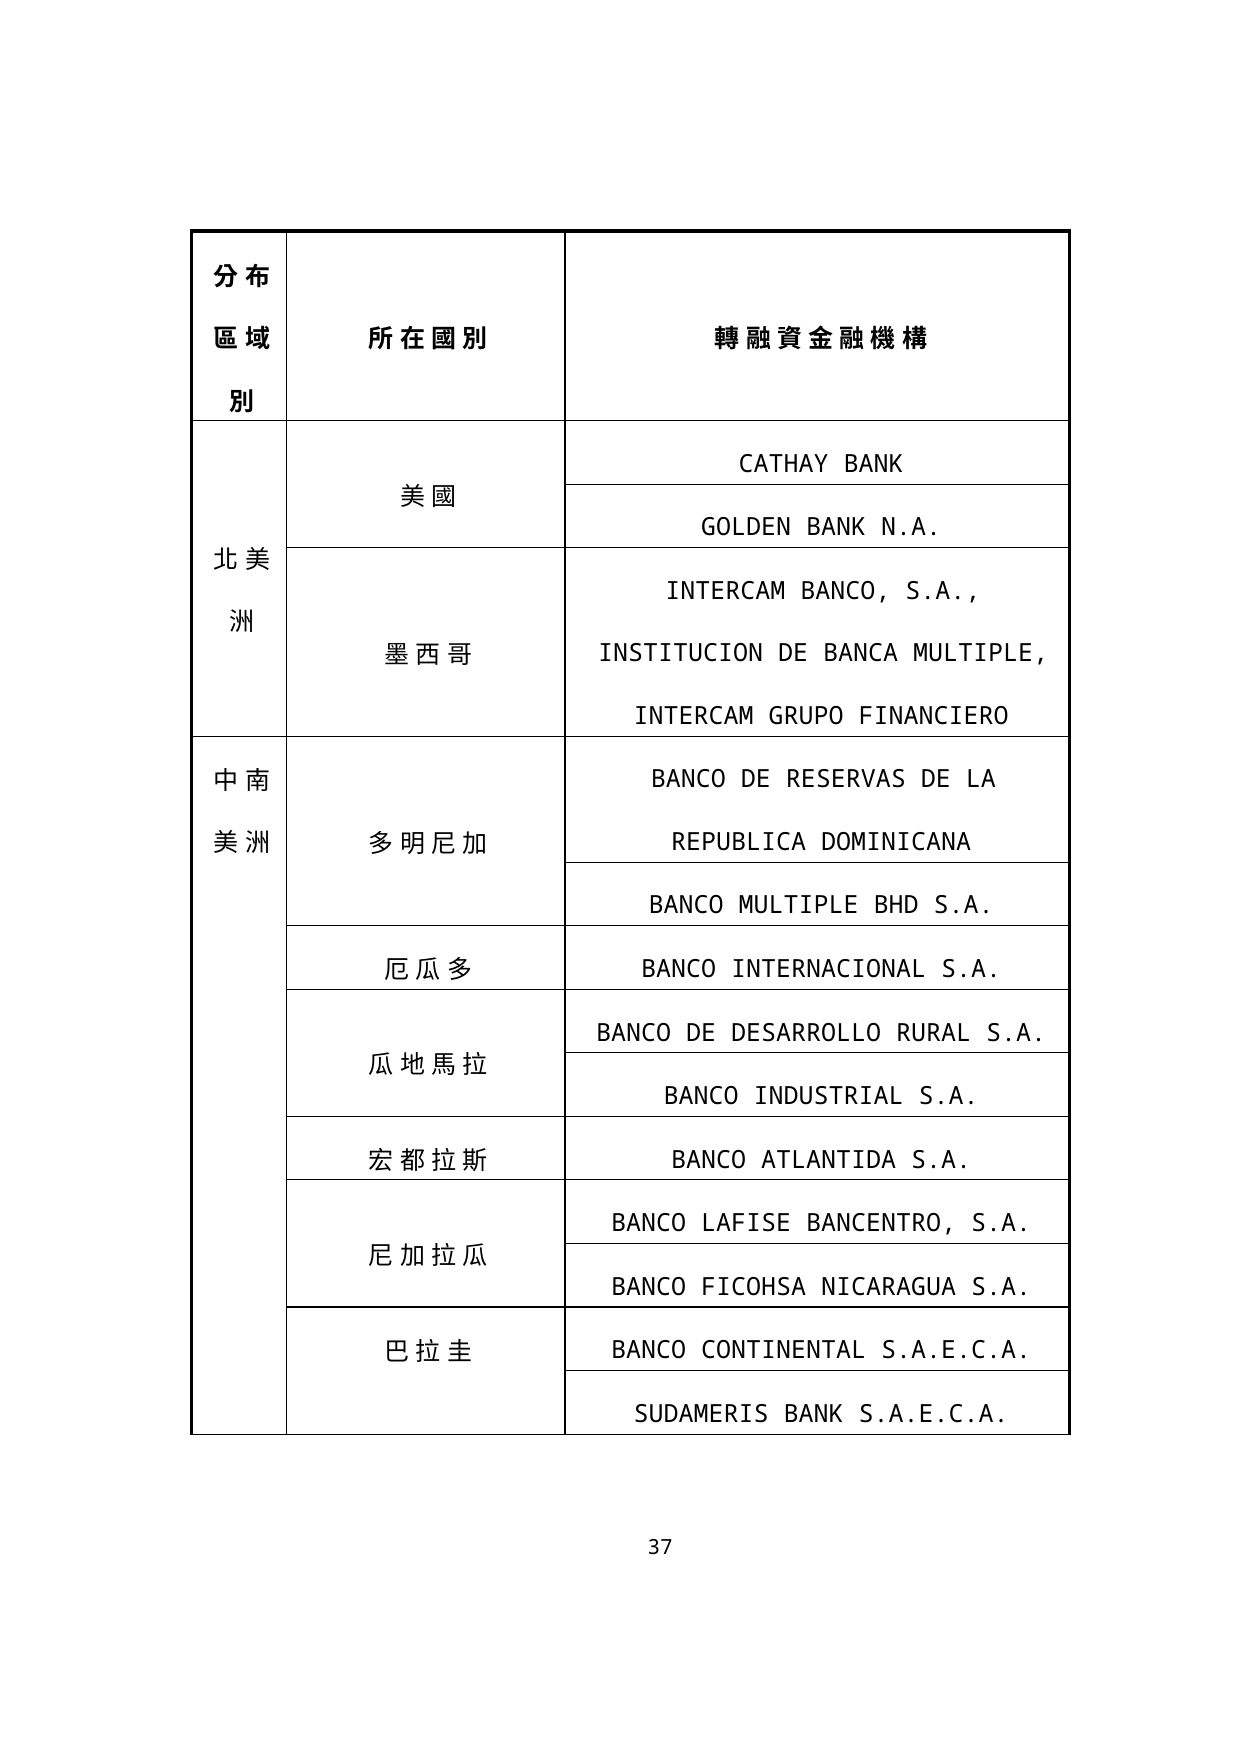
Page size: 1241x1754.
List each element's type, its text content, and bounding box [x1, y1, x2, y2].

table_cell GOLDEN BANK N.A. [566, 485, 1068, 547]
table_cell BANCO DE RESERVAS DE LA REPUBLICA DOMINICANA [566, 737, 1068, 862]
table_cell 宏都拉斯 [287, 1117, 564, 1179]
table_cell BANCO INDUSTRIAL S.A. [566, 1053, 1068, 1116]
table_cell 中南美洲 [193, 737, 286, 1433]
table_cell 美國 [287, 421, 564, 547]
table_cell 墨西哥 [287, 548, 564, 736]
table_cell BANCO DE DESARROLLO RURAL S.A. [566, 990, 1068, 1052]
table_cell BANCO INTERNACIONAL S.A. [566, 926, 1068, 989]
table_cell BANCO CONTINENTAL S.A.E.C.A. [566, 1308, 1068, 1370]
table_cell BANCO ATLANTIDA S.A. [566, 1117, 1068, 1179]
table_cell 尼加拉瓜 [287, 1180, 564, 1306]
table_cell 瓜地馬拉 [287, 990, 564, 1116]
table_cell BANCO LAFISE BANCENTRO, S.A. [566, 1180, 1068, 1243]
table_header 所在國別 [287, 233, 564, 420]
table_cell 多明尼加 [287, 737, 564, 925]
table_cell 北美洲 [193, 421, 286, 736]
table_cell BANCO FICOHSA NICARAGUA S.A. [566, 1244, 1068, 1306]
table_cell INTERCAM BANCO, S.A., INSTITUCION DE BANCA MULTIPLE, INTERCAM GRUPO FINANCIERO [566, 548, 1068, 736]
table_cell SUDAMERIS BANK S.A.E.C.A. [566, 1371, 1068, 1433]
table_cell 厄瓜多 [287, 926, 564, 989]
table_header 分布區域別 [193, 233, 286, 420]
table_cell CATHAY BANK [566, 421, 1068, 483]
table_header 轉融資金融機構 [566, 233, 1068, 420]
table_cell 巴拉圭 [287, 1308, 564, 1433]
table_cell BANCO MULTIPLE BHD S.A. [566, 863, 1068, 925]
